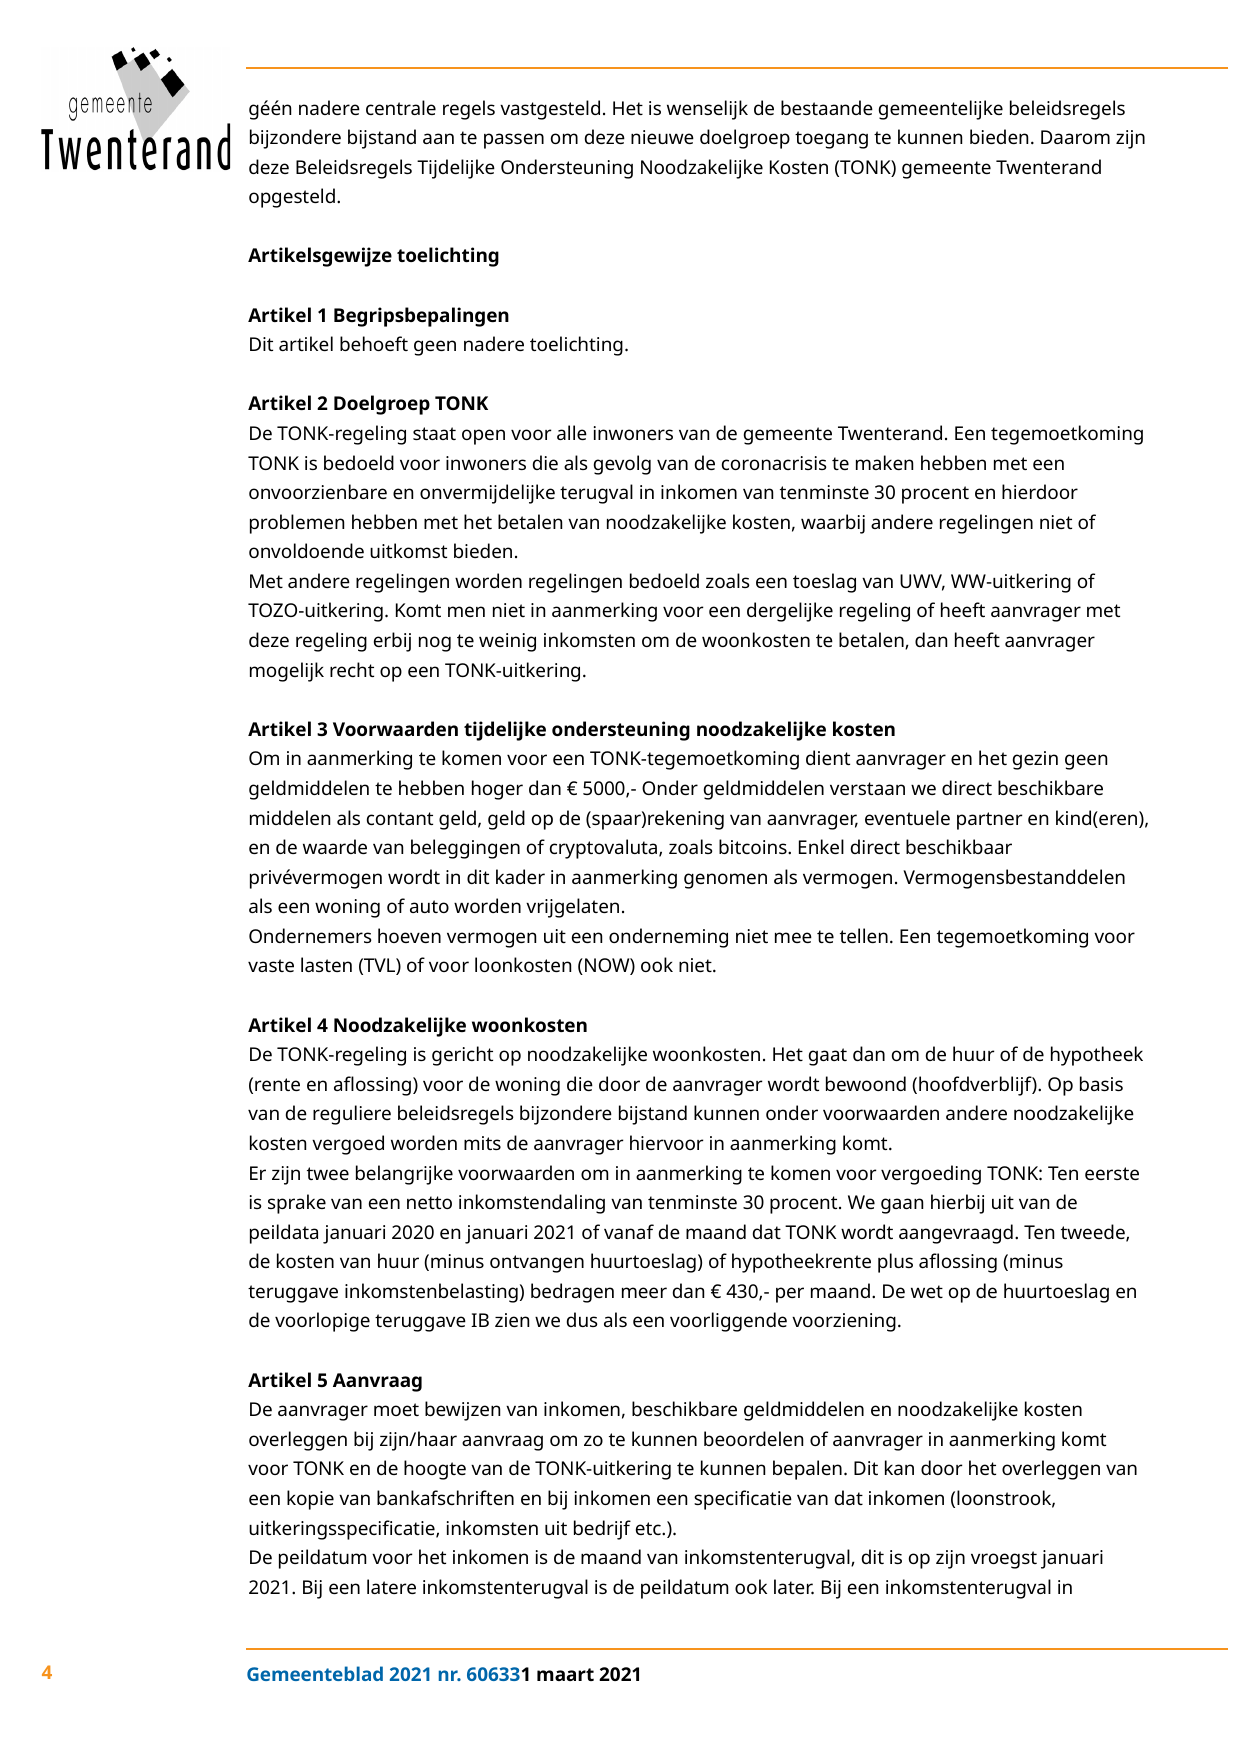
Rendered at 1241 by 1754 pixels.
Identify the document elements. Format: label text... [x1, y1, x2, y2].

text Met andere regelingen worden regelingen bedoeld zoals een toeslag van UWV, WW-uitkering of TOZO-uitkering. Komt men niet in aanmerking voor een dergelijke regeling of heeft aanvrager met deze regeling erbij nog te weinig inkomsten om de woonkosten te betalen, dan heeft aanvrager mogelijk recht op een TONK-uitkering. [248, 568, 1152, 683]
text De TONK-regeling is gericht op noodzakelijke woonkosten. Het gaat dan om de huur of de hypotheek (rente en aflossing) voor de woning die door de aanvrager wordt bewoond (hoofdverblijf). Op basis van de reguliere beleidsregels bijzondere bijstand kunnen onder voorwaarden andere noodzakelijke kosten vergoed worden mits de aanvrager hiervoor in aanmerking komt. [248, 1041, 1152, 1156]
text Er zijn twee belangrijke voorwaarden om in aanmerking te komen voor vergoeding TONK: Ten eerste is sprake van een netto inkomstendaling van tenminste 30 procent. We gaan hierbij uit van de peildata januari 2020 en januari 2021 of vanaf de maand dat TONK wordt aangevraagd. Ten tweede, de kosten van huur (minus ontvangen huurtoeslag) of hypotheekrente plus aflossing (minus teruggave inkomstenbelasting) bedragen meer dan € 430,- per maand. De wet op de huurtoeslag en de voorlopige teruggave IB zien we dus als een voorliggende voorziening. [248, 1160, 1152, 1333]
text Artikel 5 Aanvraag [248, 1367, 1152, 1393]
text Artikelsgewijze toelichting [248, 243, 1152, 268]
text Artikel 4 Noodzakelijke woonkosten [248, 1012, 1152, 1038]
text Artikel 1 Begripsbepalingen [248, 302, 1152, 328]
text Artikel 2 Doelgroep TONK [248, 391, 1152, 416]
text Om in aanmerking te komen voor een TONK-tegemoetkoming dient aanvrager en het gezin geen geldmiddelen te hebben hoger dan € 5000,- Onder geldmiddelen verstaan we direct beschikbare middelen als contant geld, geld op de (spaar)rekening van aanvrager, eventuele partner en kind(eren), en de waarde van beleggingen of cryptovaluta, zoals bitcoins. Enkel direct beschikbaar privévermogen wordt in dit kader in aanmerking genomen als vermogen. Vermogensbestanddelen als een woning of auto worden vrijgelaten. [248, 746, 1152, 919]
text Ondernemers hoeven vermogen uit een onderneming niet mee te tellen. Een tegemoetkoming voor vaste lasten (TVL) of voor loonkosten (NOW) ook niet. [248, 923, 1152, 978]
text De TONK-regeling staat open voor alle inwoners van de gemeente Twenterand. Een tegemoetkoming TONK is bedoeld voor inwoners die als gevolg van de coronacrisis te maken hebben met een onvoorzienbare en onvermijdelijke terugval in inkomen van tenminste 30 procent en hierdoor problemen hebben met het betalen van noodzakelijke kosten, waarbij andere regelingen niet of onvoldoende uitkomst bieden. [248, 420, 1152, 564]
text De peildatum voor het inkomen is de maand van inkomstenterugval, dit is op zijn vroegst januari 2021. Bij een latere inkomstenterugval is de peildatum ook later. Bij een inkomstenterugval in [248, 1544, 1152, 1600]
text géén nadere centrale regels vastgesteld. Het is wenselijk de bestaande gemeentelijke beleidsregels bijzondere bijstand aan te passen om deze nieuwe doelgroep toegang te kunnen bieden. Daarom zijn deze Beleidsregels Tijdelijke Ondersteuning Noodzakelijke Kosten (TONK) gemeente Twenterand opgesteld. [248, 95, 1152, 209]
text Dit artikel behoeft geen nadere toelichting. [248, 331, 1152, 357]
text Artikel 3 Voorwaarden tijdelijke ondersteuning noodzakelijke kosten [248, 716, 1152, 742]
picture [41, 47, 231, 172]
text De aanvrager moet bewijzen van inkomen, beschikbare geldmiddelen en noodzakelijke kosten overleggen bij zijn/haar aanvraag om zo te kunnen beoordelen of aanvrager in aanmerking komt voor TONK en de hoogte van de TONK-uitkering te kunnen bepalen. Dit kan door het overleggen van een kopie van bankafschriften en bij inkomen een specificatie van dat inkomen (loonstrook, uitkeringsspecificatie, inkomsten uit bedrijf etc.). [248, 1396, 1152, 1541]
